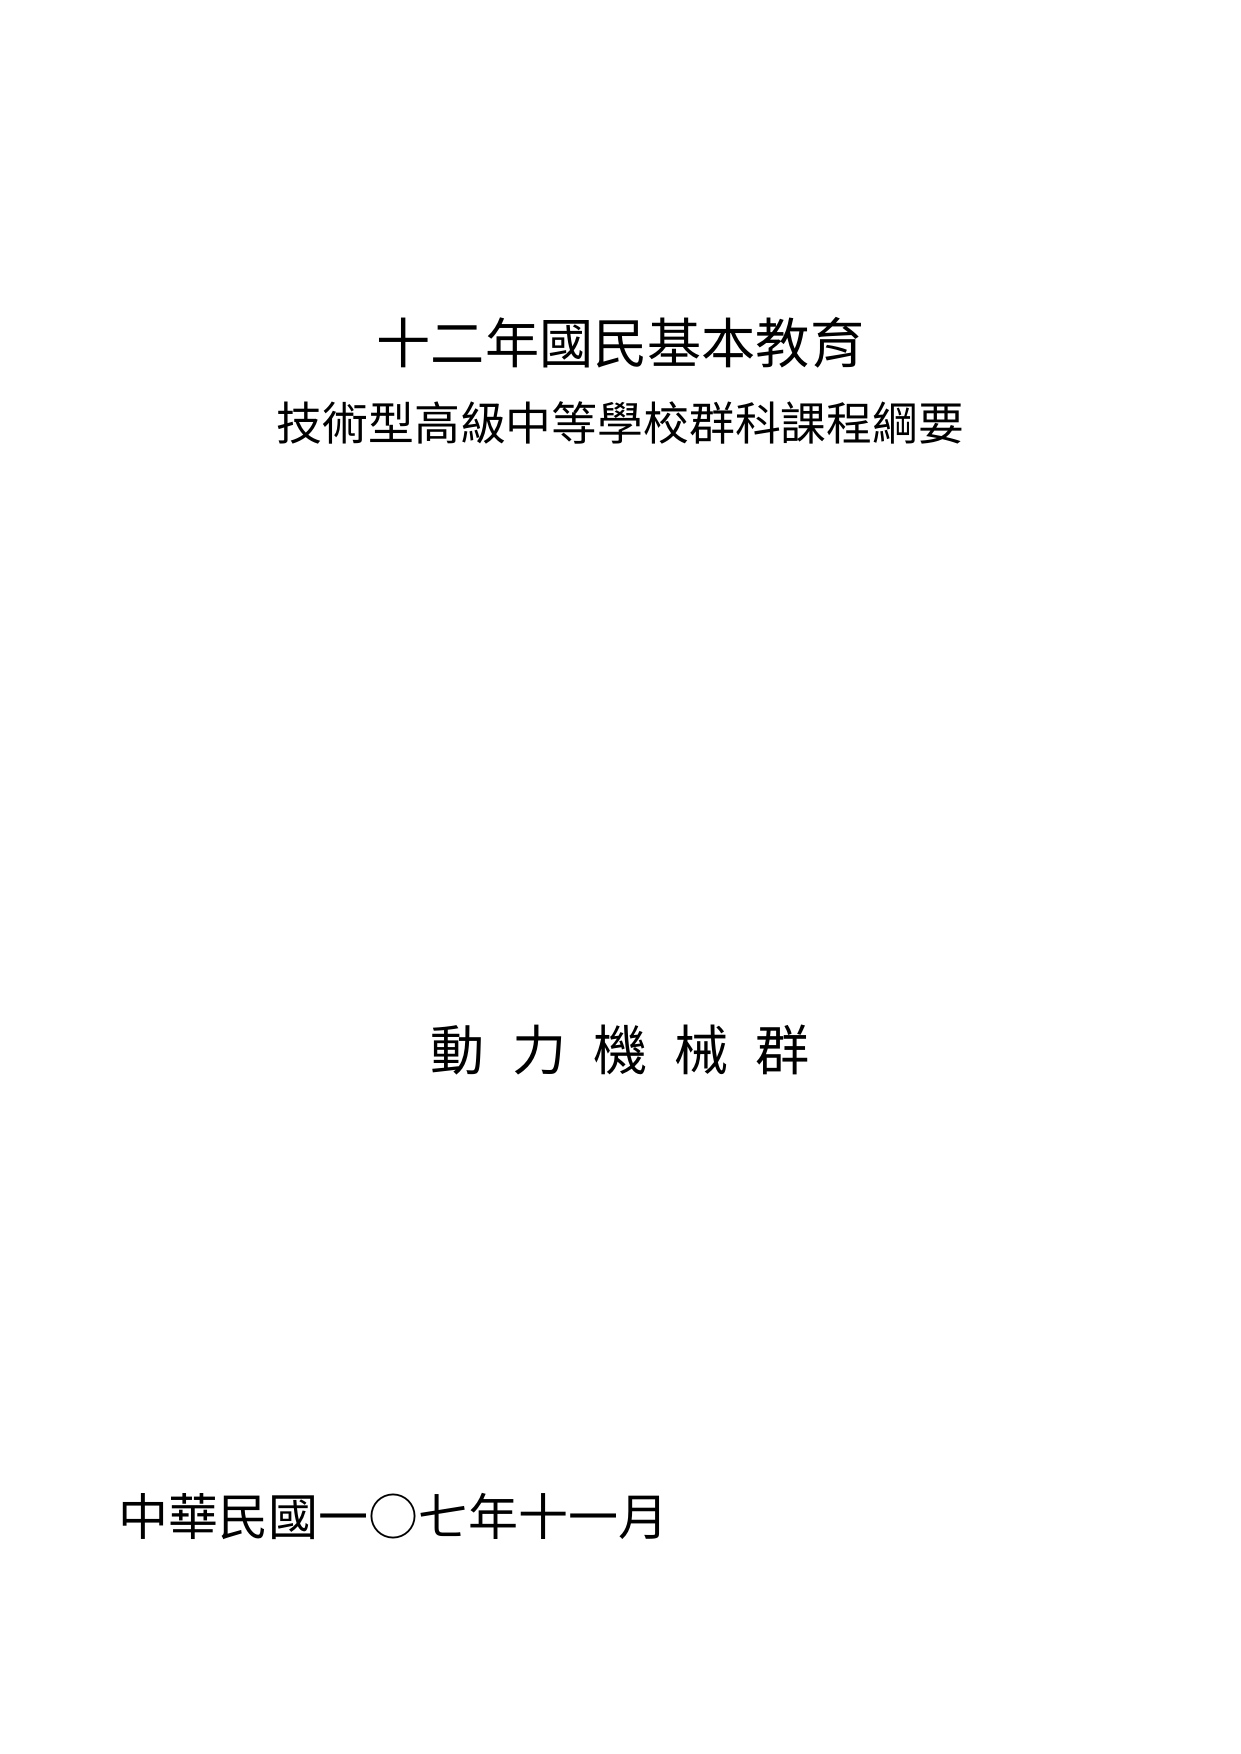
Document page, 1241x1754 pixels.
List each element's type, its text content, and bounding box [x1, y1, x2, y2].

text 中華民國一○七年十一月 [118, 1499, 1122, 1545]
text 十二年國民基本教育 [118, 322, 1122, 374]
text 技術型高級中等學校群科課程綱要 [118, 399, 1122, 451]
text 動 力 機 械 群 [118, 1028, 1122, 1080]
